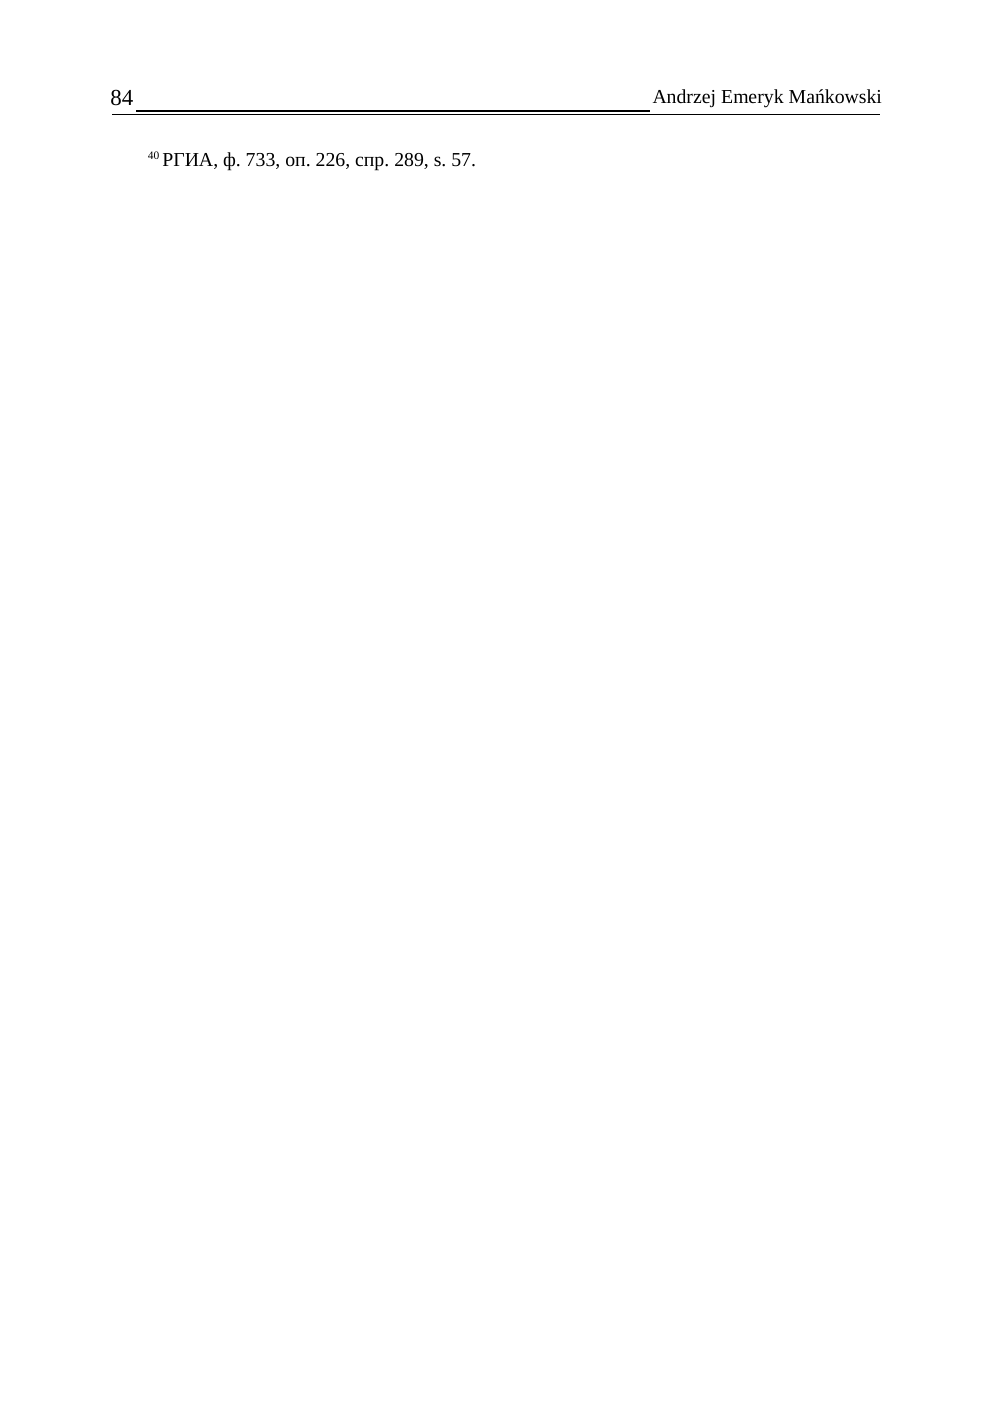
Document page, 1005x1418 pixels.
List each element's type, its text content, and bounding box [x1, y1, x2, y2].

text 40 РГИА, ф. 733, оп. 226, спр. 289, s. 57. [148, 148, 906, 171]
